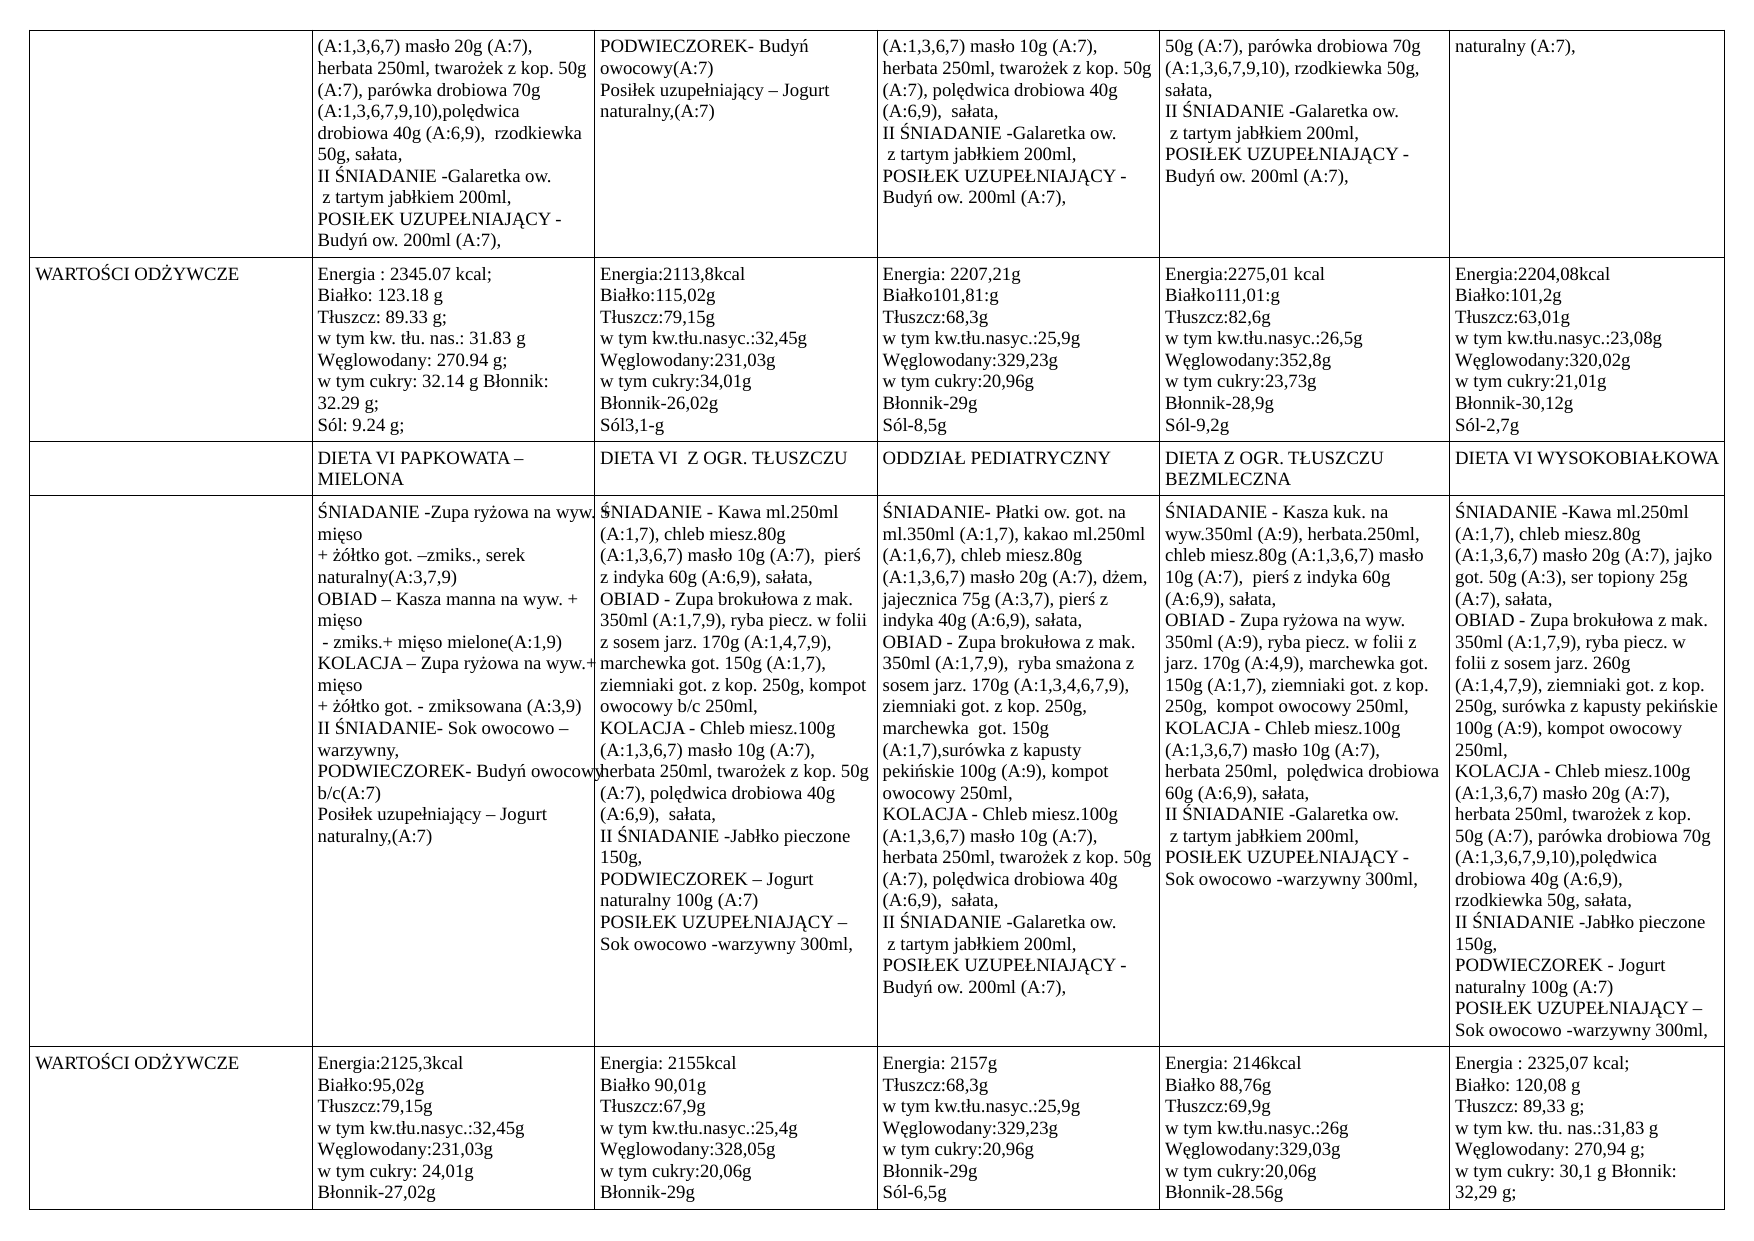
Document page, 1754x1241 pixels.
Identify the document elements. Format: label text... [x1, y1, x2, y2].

table_cell naturalny (A:7), [1450, 31, 1724, 257]
table_cell 50g (A:7), parówka drobiowa 70g (A:1,3,6,7,9,10), rzodkiewka 50g, sałata, II ŚNIADANIE -Galaretka ow. z tartym jabłkiem 200ml, POSIŁEK UZUPEŁNIAJĄCY - Budyń ow. 200ml (A:7), [1160, 31, 1449, 257]
table_cell DIETA Z OGR. TŁUSZCZU BEZMLECZNA [1160, 442, 1449, 495]
table_cell ŚNIADANIE - Kasza kuk. na wyw.350ml (A:9), herbata.250ml, chleb miesz.80g (A:1,3,6,7) masło 10g (A:7), pierś z indyka 60g (A:6,9), sałata, OBIAD - Zupa ryżowa na wyw. 350ml (A:9), ryba piecz. w folii z jarz. 170g (A:4,9), marchewka got. 150g (A:1,7), ziemniaki got. z kop. 250g, kompot owocowy 250ml, KOLACJA - Chleb miesz.100g (A:1,3,6,7) masło 10g (A:7), herbata 250ml, polędwica drobiowa 60g (A:6,9), sałata, II ŚNIADANIE -Galaretka ow. z tartym jabłkiem 200ml, POSIŁEK UZUPEŁNIAJĄCY - Sok owocowo -warzywny 300ml, [1160, 496, 1449, 1046]
table_cell DIETA VI WYSOKOBIAŁKOWA [1450, 442, 1724, 495]
table_cell WARTOŚCI ODŻYWCZE [30, 258, 312, 441]
table_cell [30, 31, 312, 257]
table_cell (A:1,3,6,7) masło 10g (A:7), herbata 250ml, twarożek z kop. 50g (A:7), polędwica drobiowa 40g (A:6,9), sałata, II ŚNIADANIE -Galaretka ow. z tartym jabłkiem 200ml, POSIŁEK UZUPEŁNIAJĄCY - Budyń ow. 200ml (A:7), [878, 31, 1159, 257]
table_cell Energia: 2155kcal Białko 90,01g Tłuszcz:67,9g w tym kw.tłu.nasyc.:25,4g Węglowodany:328,05g w tym cukry:20,06g Błonnik-29g [595, 1047, 877, 1208]
table_cell WARTOŚCI ODŻYWCZE [30, 1047, 312, 1208]
table_cell [30, 496, 312, 1046]
table_cell Energia:2113,8kcal Białko:115,02g Tłuszcz:79,15g w tym kw.tłu.nasyc.:32,45g Węglowodany:231,03g w tym cukry:34,01g Błonnik-26,02g Sól3,1-g [595, 258, 877, 441]
table_cell Energia: 2146kcal Białko 88,76g Tłuszcz:69,9g w tym kw.tłu.nasyc.:26g Węglowodany:329,03g w tym cukry:20,06g Błonnik-28.56g [1160, 1047, 1449, 1208]
table_cell Energia : 2345.07 kcal; Białko: 123.18 g Tłuszcz: 89.33 g; w tym kw. tłu. nas.: 31.83 g Węglowodany: 270.94 g; w tym cukry: 32.14 g Błonnik: 32.29 g; Sól: 9.24 g; [313, 258, 594, 441]
table_cell ŚNIADANIE -Zupa ryżowa na wyw. + mięso + żółtko got. –zmiks., serek naturalny(A:3,7,9) OBIAD – Kasza manna na wyw. + mięso - zmiks.+ mięso mielone(A:1,9) KOLACJA – Zupa ryżowa na wyw.+ mięso + żółtko got. - zmiksowana (A:3,9) II ŚNIADANIE- Sok owocowo – warzywny, PODWIECZOREK- Budyń owocowy b/c(A:7) Posiłek uzupełniający – Jogurt naturalny,(A:7) [313, 496, 594, 1046]
table_cell DIETA VI PAPKOWATA – MIELONA [313, 442, 594, 495]
table_cell ŚNIADANIE- Płatki ow. got. na ml.350ml (A:1,7), kakao ml.250ml (A:1,6,7), chleb miesz.80g (A:1,3,6,7) masło 20g (A:7), dżem, jajecznica 75g (A:3,7), pierś z indyka 40g (A:6,9), sałata, OBIAD - Zupa brokułowa z mak. 350ml (A:1,7,9), ryba smażona z sosem jarz. 170g (A:1,3,4,6,7,9), ziemniaki got. z kop. 250g, marchewka got. 150g (A:1,7),surówka z kapusty pekińskie 100g (A:9), kompot owocowy 250ml, KOLACJA - Chleb miesz.100g (A:1,3,6,7) masło 10g (A:7), herbata 250ml, twarożek z kop. 50g (A:7), polędwica drobiowa 40g (A:6,9), sałata, II ŚNIADANIE -Galaretka ow. z tartym jabłkiem 200ml, POSIŁEK UZUPEŁNIAJĄCY - Budyń ow. 200ml (A:7), [878, 496, 1159, 1046]
table_cell ŚNIADANIE -Kawa ml.250ml (A:1,7), chleb miesz.80g (A:1,3,6,7) masło 20g (A:7), jajko got. 50g (A:3), ser topiony 25g (A:7), sałata, OBIAD - Zupa brokułowa z mak. 350ml (A:1,7,9), ryba piecz. w folii z sosem jarz. 260g (A:1,4,7,9), ziemniaki got. z kop. 250g, surówka z kapusty pekińskie 100g (A:9), kompot owocowy 250ml, KOLACJA - Chleb miesz.100g (A:1,3,6,7) masło 20g (A:7), herbata 250ml, twarożek z kop. 50g (A:7), parówka drobiowa 70g (A:1,3,6,7,9,10),polędwica drobiowa 40g (A:6,9), rzodkiewka 50g, sałata, II ŚNIADANIE -Jabłko pieczone 150g, PODWIECZOREK - Jogurt naturalny 100g (A:7) POSIŁEK UZUPEŁNIAJĄCY – Sok owocowo -warzywny 300ml, [1450, 496, 1724, 1046]
table_cell ODDZIAŁ PEDIATRYCZNY [878, 442, 1159, 495]
table_cell [30, 442, 312, 495]
table_cell Energia: 2157g Tłuszcz:68,3g w tym kw.tłu.nasyc.:25,9g Węglowodany:329,23g w tym cukry:20,96g Błonnik-29g Sól-6,5g [878, 1047, 1159, 1208]
table_cell (A:1,3,6,7) masło 20g (A:7), herbata 250ml, twarożek z kop. 50g (A:7), parówka drobiowa 70g (A:1,3,6,7,9,10),polędwica drobiowa 40g (A:6,9), rzodkiewka 50g, sałata, II ŚNIADANIE -Galaretka ow. z tartym jabłkiem 200ml, POSIŁEK UZUPEŁNIAJĄCY - Budyń ow. 200ml (A:7), [313, 31, 594, 257]
table_cell Energia:2275,01 kcal Białko111,01:g Tłuszcz:82,6g w tym kw.tłu.nasyc.:26,5g Węglowodany:352,8g w tym cukry:23,73g Błonnik-28,9g Sól-9,2g [1160, 258, 1449, 441]
table_cell Energia : 2325,07 kcal; Białko: 120,08 g Tłuszcz: 89,33 g; w tym kw. tłu. nas.:31,83 g Węglowodany: 270,94 g; w tym cukry: 30,1 g Błonnik: 32,29 g; [1450, 1047, 1724, 1208]
table_cell Energia:2125,3kcal Białko:95,02g Tłuszcz:79,15g w tym kw.tłu.nasyc.:32,45g Węglowodany:231,03g w tym cukry: 24,01g Błonnik-27,02g [313, 1047, 594, 1208]
table_cell ŚNIADANIE - Kawa ml.250ml (A:1,7), chleb miesz.80g (A:1,3,6,7) masło 10g (A:7), pierś z indyka 60g (A:6,9), sałata, OBIAD - Zupa brokułowa z mak. 350ml (A:1,7,9), ryba piecz. w folii z sosem jarz. 170g (A:1,4,7,9), marchewka got. 150g (A:1,7), ziemniaki got. z kop. 250g, kompot owocowy b/c 250ml, KOLACJA - Chleb miesz.100g (A:1,3,6,7) masło 10g (A:7), herbata 250ml, twarożek z kop. 50g (A:7), polędwica drobiowa 40g (A:6,9), sałata, II ŚNIADANIE -Jabłko pieczone 150g, PODWIECZOREK – Jogurt naturalny 100g (A:7) POSIŁEK UZUPEŁNIAJĄCY – Sok owocowo -warzywny 300ml, [595, 496, 877, 1046]
table_cell DIETA VI Z OGR. TŁUSZCZU [595, 442, 877, 495]
table_cell PODWIECZOREK- Budyń owocowy(A:7) Posiłek uzupełniający – Jogurt naturalny,(A:7) [595, 31, 877, 257]
table_cell Energia:2204,08kcal Białko:101,2g Tłuszcz:63,01g w tym kw.tłu.nasyc.:23,08g Węglowodany:320,02g w tym cukry:21,01g Błonnik-30,12g Sól-2,7g [1450, 258, 1724, 441]
table_cell Energia: 2207,21g Białko101,81:g Tłuszcz:68,3g w tym kw.tłu.nasyc.:25,9g Węglowodany:329,23g w tym cukry:20,96g Błonnik-29g Sól-8,5g [878, 258, 1159, 441]
